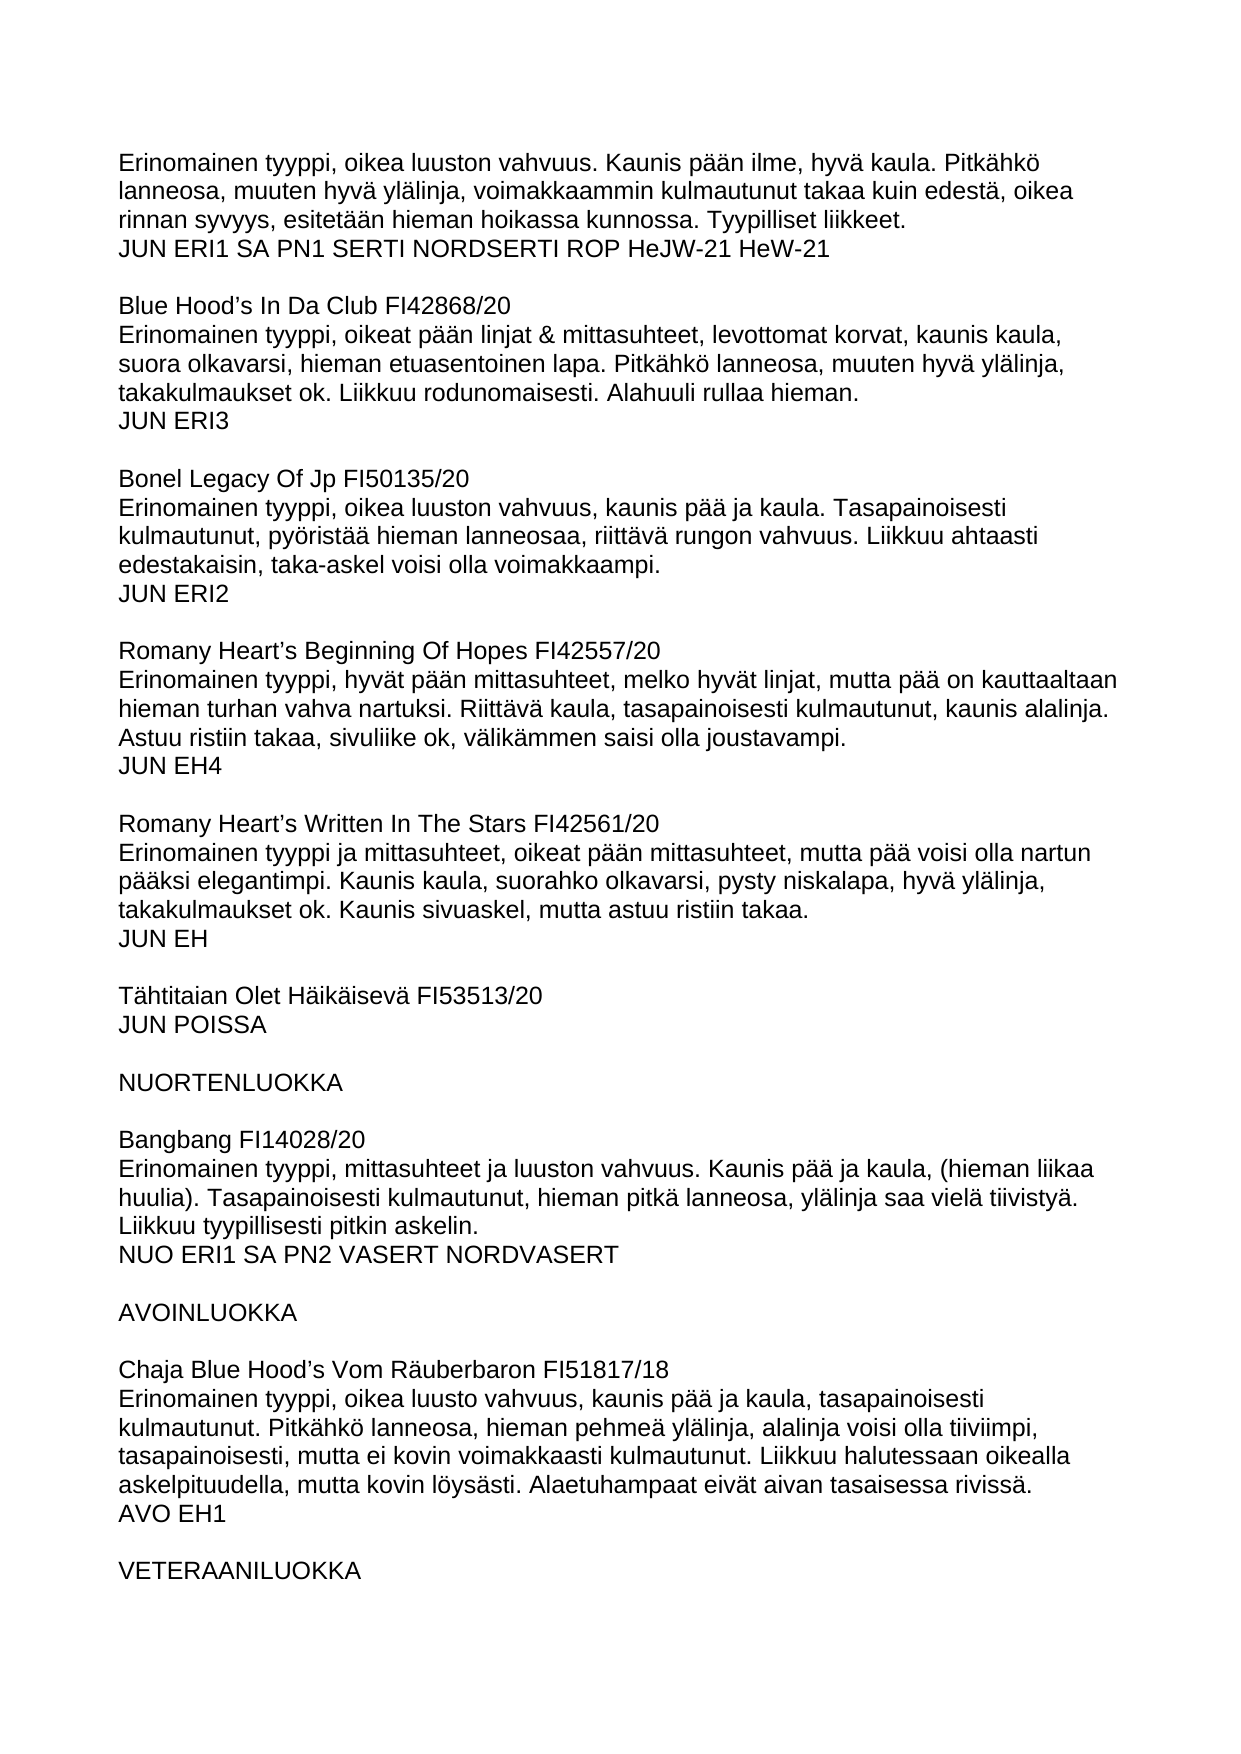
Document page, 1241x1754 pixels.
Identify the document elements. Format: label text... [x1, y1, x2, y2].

text JUN POISSA [118, 1010, 1122, 1039]
text VETERAANILUOKKA [118, 1556, 1122, 1585]
text Erinomainen tyyppi, oikea luuston vahvuus, kaunis pää ja kaula. Tasapainoisesti kulmautunut, pyöristää hieman lanneosaa, riittävä rungon vahvuus. Liikkuu ahtaasti edestakaisin, taka-askel voisi olla voimakkaampi. [118, 493, 1122, 579]
text Erinomainen tyyppi, hyvät pään mittasuhteet, melko hyvät linjat, mutta pää on kauttaaltaan hieman turhan vahva nartuksi. Riittävä kaula, tasapainoisesti kulmautunut, kaunis alalinja. Astuu ristiin takaa, sivuliike ok, välikämmen saisi olla joustavampi. [118, 665, 1122, 751]
text JUN EH4 [118, 751, 1122, 780]
text AVO EH1 [118, 1499, 1122, 1528]
text AVOINLUOKKA [118, 1298, 1122, 1326]
text Romany Heart’s Written In The Stars FI42561/20 [118, 809, 1122, 838]
text NUORTENLUOKKA [118, 1068, 1122, 1096]
text JUN ERI3 [118, 406, 1122, 435]
text Erinomainen tyyppi, mittasuhteet ja luuston vahvuus. Kaunis pää ja kaula, (hieman liikaa huulia). Tasapainoisesti kulmautunut, hieman pitkä lanneosa, ylälinja saa vielä tiivistyä. Liikkuu tyypillisesti pitkin askelin. [118, 1154, 1122, 1240]
text Blue Hood’s In Da Club FI42868/20 [118, 291, 1122, 320]
text Erinomainen tyyppi ja mittasuhteet, oikeat pään mittasuhteet, mutta pää voisi olla nartun pääksi elegantimpi. Kaunis kaula, suorahko olkavarsi, pysty niskalapa, hyvä ylälinja, takakulmaukset ok. Kaunis sivuaskel, mutta astuu ristiin takaa. [118, 838, 1122, 924]
text Tähtitaian Olet Häikäisevä FI53513/20 [118, 981, 1122, 1010]
text Erinomainen tyyppi, oikea luuston vahvuus. Kaunis pään ilme, hyvä kaula. Pitkähkö lanneosa, muuten hyvä ylälinja, voimakkaammin kulmautunut takaa kuin edestä, oikea rinnan syvyys, esitetään hieman hoikassa kunnossa. Tyypilliset liikkeet. [118, 148, 1122, 234]
text Bonel Legacy Of Jp FI50135/20 [118, 464, 1122, 493]
text Erinomainen tyyppi, oikeat pään linjat & mittasuhteet, levottomat korvat, kaunis kaula, suora olkavarsi, hieman etuasentoinen lapa. Pitkähkö lanneosa, muuten hyvä ylälinja, takakulmaukset ok. Liikkuu rodunomaisesti. Alahuuli rullaa hieman. [118, 320, 1122, 406]
text Chaja Blue Hood’s Vom Räuberbaron FI51817/18 [118, 1355, 1122, 1384]
text NUO ERI1 SA PN2 VASERT NORDVASERT [118, 1240, 1122, 1269]
text Erinomainen tyyppi, oikea luusto vahvuus, kaunis pää ja kaula, tasapainoisesti kulmautunut. Pitkähkö lanneosa, hieman pehmeä ylälinja, alalinja voisi olla tiiviimpi, tasapainoisesti, mutta ei kovin voimakkaasti kulmautunut. Liikkuu halutessaan oikealla askelpituudella, mutta kovin löysästi. Alaetuhampaat eivät aivan tasaisessa rivissä. [118, 1384, 1122, 1499]
text Bangbang FI14028/20 [118, 1125, 1122, 1154]
text JUN ERI2 [118, 579, 1122, 608]
text Romany Heart’s Beginning Of Hopes FI42557/20 [118, 636, 1122, 665]
text JUN EH [118, 924, 1122, 953]
text JUN ERI1 SA PN1 SERTI NORDSERTI ROP HeJW-21 HeW-21 [118, 234, 1122, 263]
